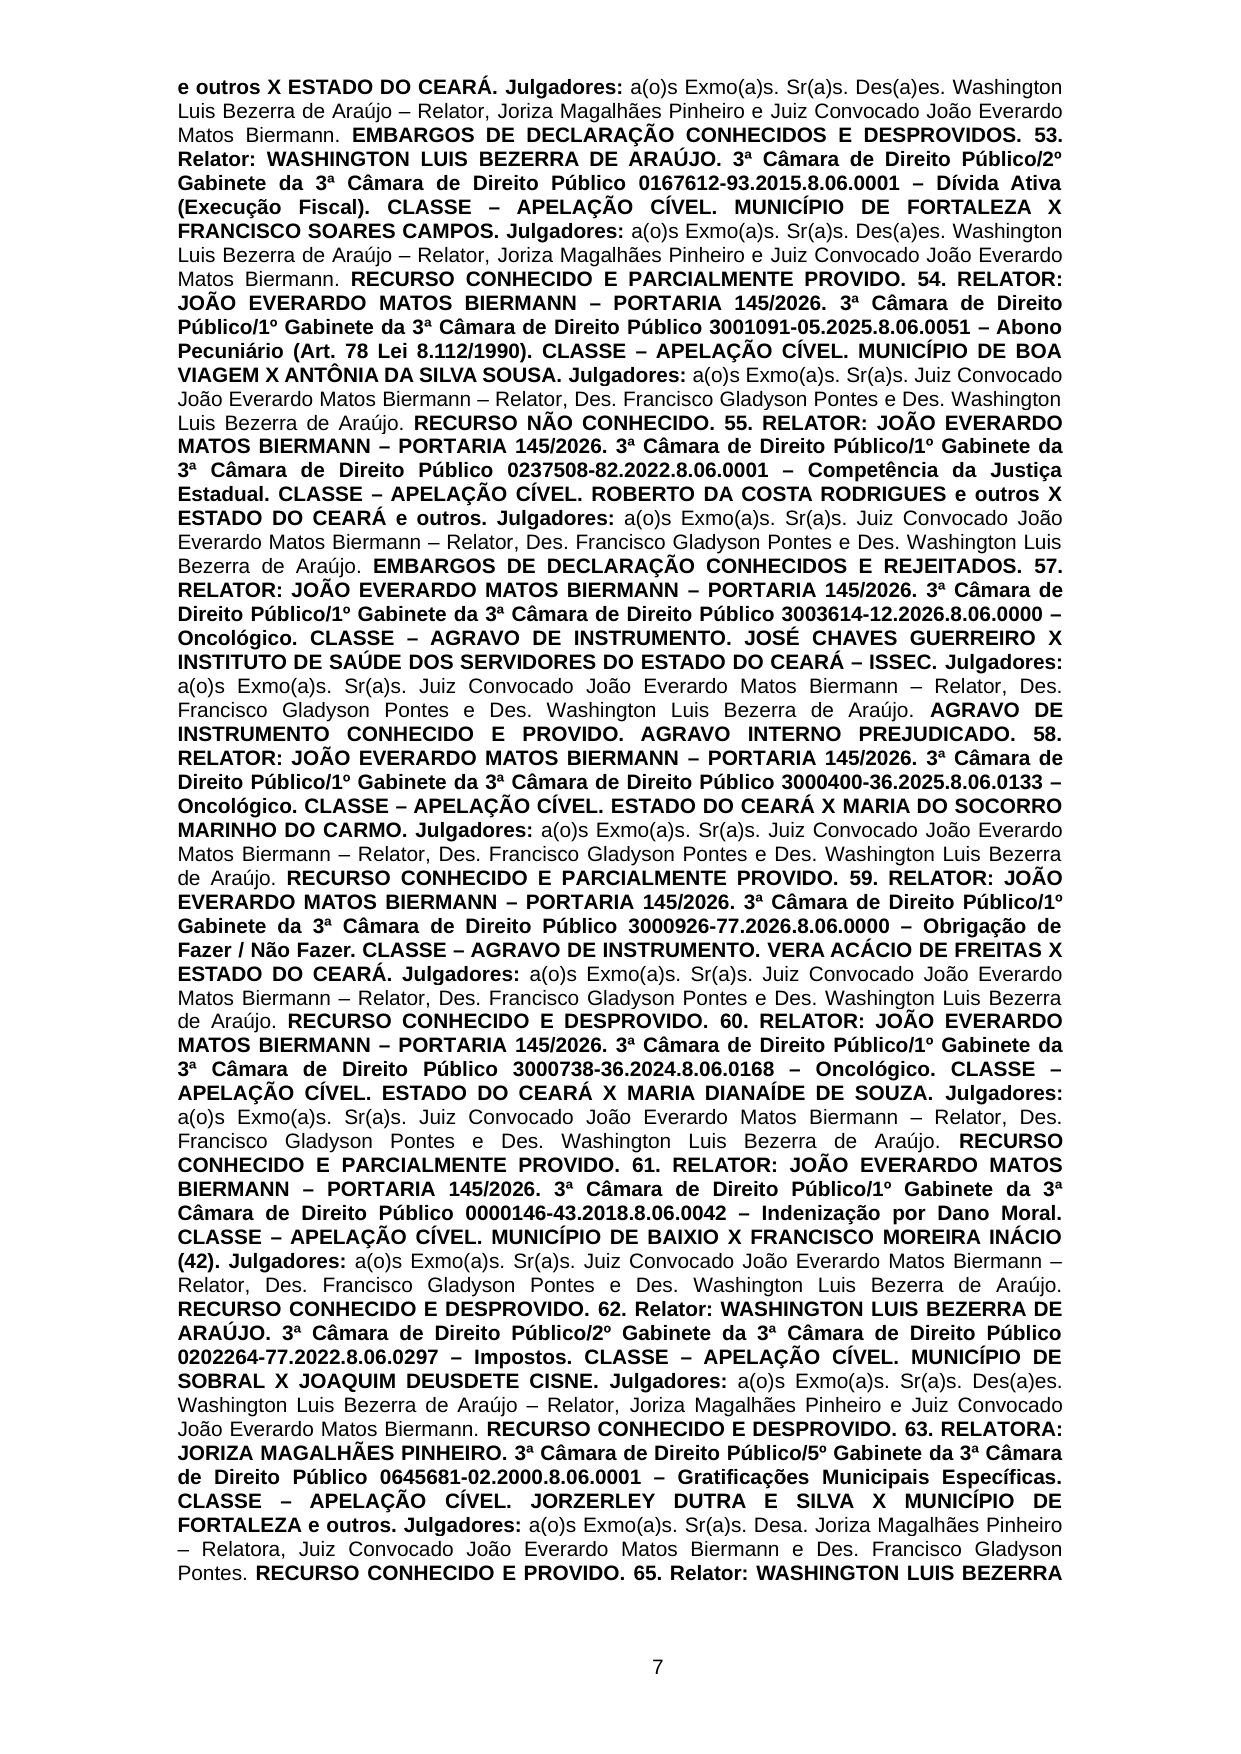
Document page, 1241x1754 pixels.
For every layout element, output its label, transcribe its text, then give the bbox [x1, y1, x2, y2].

text e outros X ESTADO DO CEARÁ. Julgadores: a(o)s Exmo(a)s. Sr(a)s. Des(a)es. Washington Luis Bezerra de Araújo – Relator, Joriza Magalhães Pinheiro e Juiz Convocado João Everardo Matos Biermann. EMBARGOS DE DECLARAÇÃO CONHECIDOS E DESPROVIDOS. 53. Relator: WASHINGTON LUIS BEZERRA DE ARAÚJO. 3ª Câmara de Direito Público/2º Gabinete da 3ª Câmara de Direito Público 0167612-93.2015.8.06.0001 – Dívida Ativa (Execução Fiscal). CLASSE – APELAÇÃO CÍVEL. MUNICÍPIO DE FORTALEZA X FRANCISCO SOARES CAMPOS. Julgadores: a(o)s Exmo(a)s. Sr(a)s. Des(a)es. Washington Luis Bezerra de Araújo – Relator, Joriza Magalhães Pinheiro e Juiz Convocado João Everardo Matos Biermann. RECURSO CONHECIDO E PARCIALMENTE PROVIDO. 54. RELATOR: JOÃO EVERARDO MATOS BIERMANN – PORTARIA 145/2026. 3ª Câmara de Direito Público/1º Gabinete da 3ª Câmara de Direito Público 3001091-05.2025.8.06.0051 – Abono Pecuniário (Art. 78 Lei 8.112/1990). CLASSE – APELAÇÃO CÍVEL. MUNICÍPIO DE BOA VIAGEM X ANTÔNIA DA SILVA SOUSA. Julgadores: a(o)s Exmo(a)s. Sr(a)s. Juiz Convocado João Everardo Matos Biermann – Relator, Des. Francisco Gladyson Pontes e Des. Washington Luis Bezerra de Araújo. RECURSO NÃO CONHECIDO. 55. RELATOR: JOÃO EVERARDO MATOS BIERMANN – PORTARIA 145/2026. 3ª Câmara de Direito Público/1º Gabinete da 3ª Câmara de Direito Público 0237508-82.2022.8.06.0001 – Competência da Justiça Estadual. CLASSE – APELAÇÃO CÍVEL. ROBERTO DA COSTA RODRIGUES e outros X ESTADO DO CEARÁ e outros. Julgadores: a(o)s Exmo(a)s. Sr(a)s. Juiz Convocado João Everardo Matos Biermann – Relator, Des. Francisco Gladyson Pontes e Des. Washington Luis Bezerra de Araújo. EMBARGOS DE DECLARAÇÃO CONHECIDOS E REJEITADOS. 57. RELATOR: JOÃO EVERARDO MATOS BIERMANN – PORTARIA 145/2026. 3ª Câmara de Direito Público/1º Gabinete da 3ª Câmara de Direito Público 3003614-12.2026.8.06.0000 – Oncológico. CLASSE – AGRAVO DE INSTRUMENTO. JOSÉ CHAVES GUERREIRO X INSTITUTO DE SAÚDE DOS SERVIDORES DO ESTADO DO CEARÁ – ISSEC. Julgadores: a(o)s Exmo(a)s. Sr(a)s. Juiz Convocado João Everardo Matos Biermann – Relator, Des. Francisco Gladyson Pontes e Des. Washington Luis Bezerra de Araújo. AGRAVO DE INSTRUMENTO CONHECIDO E PROVIDO. AGRAVO INTERNO PREJUDICADO. 58. RELATOR: JOÃO EVERARDO MATOS BIERMANN – PORTARIA 145/2026. 3ª Câmara de Direito Público/1º Gabinete da 3ª Câmara de Direito Público 3000400-36.2025.8.06.0133 – Oncológico. CLASSE – APELAÇÃO CÍVEL. ESTADO DO CEARÁ X MARIA DO SOCORRO MARINHO DO CARMO. Julgadores: a(o)s Exmo(a)s. Sr(a)s. Juiz Convocado João Everardo Matos Biermann – Relator, Des. Francisco Gladyson Pontes e Des. Washington Luis Bezerra de Araújo. RECURSO CONHECIDO E PARCIALMENTE PROVIDO. 59. RELATOR: JOÃO EVERARDO MATOS BIERMANN – PORTARIA 145/2026. 3ª Câmara de Direito Público/1º Gabinete da 3ª Câmara de Direito Público 3000926-77.2026.8.06.0000 – Obrigação de Fazer / Não Fazer. CLASSE – AGRAVO DE INSTRUMENTO. VERA ACÁCIO DE FREITAS X ESTADO DO CEARÁ. Julgadores: a(o)s Exmo(a)s. Sr(a)s. Juiz Convocado João Everardo Matos Biermann – Relator, Des. Francisco Gladyson Pontes e Des. Washington Luis Bezerra de Araújo. RECURSO CONHECIDO E DESPROVIDO. 60. RELATOR: JOÃO EVERARDO MATOS BIERMANN – PORTARIA 145/2026. 3ª Câmara de Direito Público/1º Gabinete da 3ª Câmara de Direito Público 3000738-36.2024.8.06.0168 – Oncológico. CLASSE – APELAÇÃO CÍVEL. ESTADO DO CEARÁ X MARIA DIANAÍDE DE SOUZA. Julgadores: a(o)s Exmo(a)s. Sr(a)s. Juiz Convocado João Everardo Matos Biermann – Relator, Des. Francisco Gladyson Pontes e Des. Washington Luis Bezerra de Araújo. RECURSO CONHECIDO E PARCIALMENTE PROVIDO. 61. RELATOR: JOÃO EVERARDO MATOS BIERMANN – PORTARIA 145/2026. 3ª Câmara de Direito Público/1º Gabinete da 3ª Câmara de Direito Público 0000146-43.2018.8.06.0042 – Indenização por Dano Moral. CLASSE – APELAÇÃO CÍVEL. MUNICÍPIO DE BAIXIO X FRANCISCO MOREIRA INÁCIO (42). Julgadores: a(o)s Exmo(a)s. Sr(a)s. Juiz Convocado João Everardo Matos Biermann – Relator, Des. Francisco Gladyson Pontes e Des. Washington Luis Bezerra de Araújo. RECURSO CONHECIDO E DESPROVIDO. 62. Relator: WASHINGTON LUIS BEZERRA DE ARAÚJO. 3ª Câmara de Direito Público/2º Gabinete da 3ª Câmara de Direito Público 0202264-77.2022.8.06.0297 – Impostos. CLASSE – APELAÇÃO CÍVEL. MUNICÍPIO DE SOBRAL X JOAQUIM DEUSDETE CISNE. Julgadores: a(o)s Exmo(a)s. Sr(a)s. Des(a)es. Washington Luis Bezerra de Araújo – Relator, Joriza Magalhães Pinheiro e Juiz Convocado João Everardo Matos Biermann. RECURSO CONHECIDO E DESPROVIDO. 63. RELATORA: JORIZA MAGALHÃES PINHEIRO. 3ª Câmara de Direito Público/5º Gabinete da 3ª Câmara de Direito Público 0645681-02.2000.8.06.0001 – Gratificações Municipais Específicas. CLASSE – APELAÇÃO CÍVEL. JORZERLEY DUTRA E SILVA X MUNICÍPIO DE FORTALEZA e outros. Julgadores: a(o)s Exmo(a)s. Sr(a)s. Desa. Joriza Magalhães Pinheiro – Relatora, Juiz Convocado João Everardo Matos Biermann e Des. Francisco Gladyson Pontes. RECURSO CONHECIDO E PROVIDO. 65. Relator: WASHINGTON LUIS BEZERRA [177, 75, 1063, 1584]
